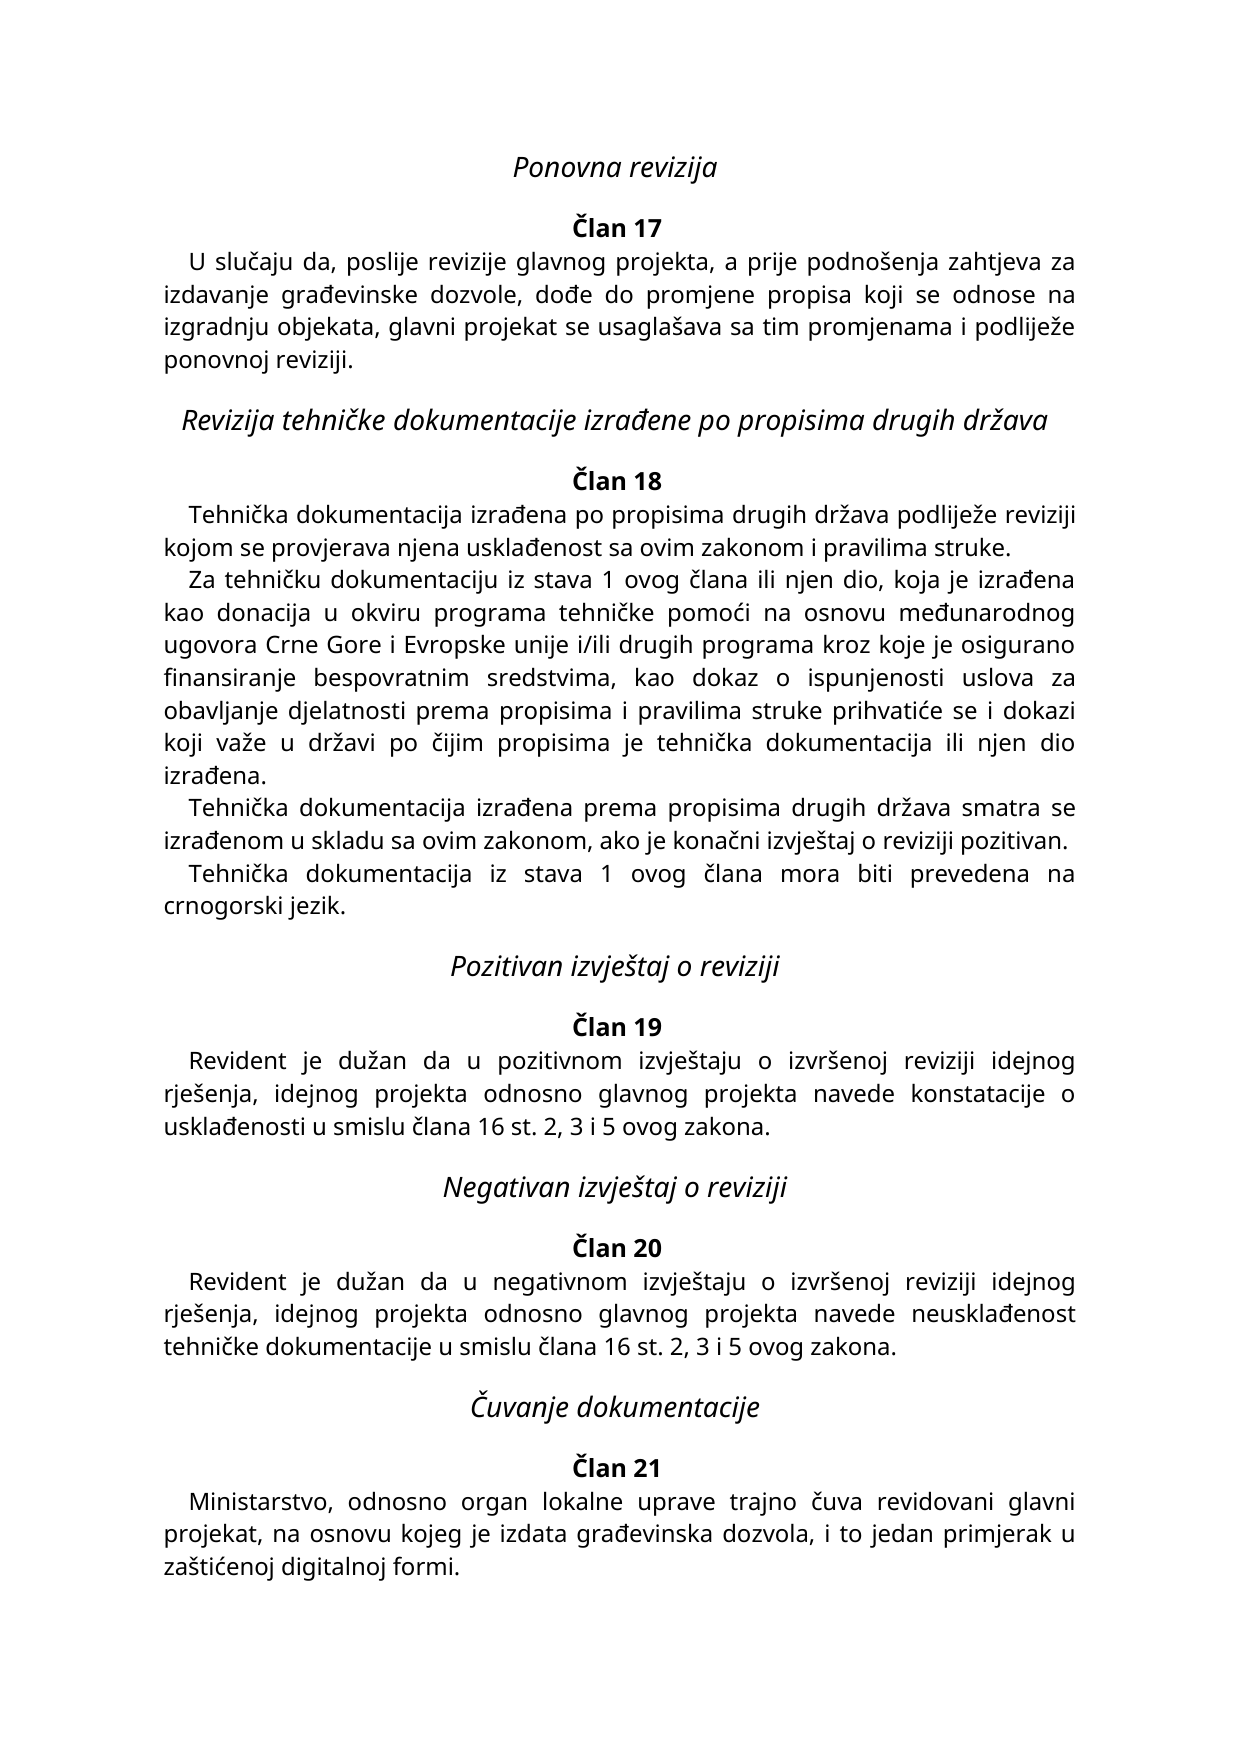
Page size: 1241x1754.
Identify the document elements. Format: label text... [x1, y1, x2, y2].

text Čuvanje dokumentacije [148, 1387, 1093, 1425]
text Revident je dužan da u negativnom izvještaju o izvršenoj reviziji idejnog rješenja, idejnog projekta odnosno glavnog projekta navede neusklađenost tehničke dokumentacije u smislu člana 16 st. 2, 3 i 5 ovog zakona. [163, 1264, 1077, 1362]
text Negativan izvještaj o reviziji [148, 1167, 1093, 1205]
text Revizija tehničke dokumentacije izrađene po propisima drugih država [148, 400, 1093, 439]
text Član 19 [148, 1010, 1093, 1044]
text Član 18 [148, 464, 1093, 498]
text Ponovna revizija [148, 148, 1093, 186]
text Član 17 [148, 211, 1093, 245]
text Član 21 [148, 1450, 1093, 1484]
text Tehnička dokumentacija izrađena po propisima drugih država podliježe reviziji kojom se provjerava njena usklađenost sa ovim zakonom i pravilima struke. [163, 498, 1077, 563]
text Tehnička dokumentacija iz stava 1 ovog člana mora biti prevedena na crnogorski jezik. [163, 856, 1077, 922]
text Revident je dužan da u pozitivnom izvještaju o izvršenoj reviziji idejnog rješenja, idejnog projekta odnosno glavnog projekta navede konstatacije o usklađenosti u smislu člana 16 st. 2, 3 i 5 ovog zakona. [163, 1044, 1077, 1142]
text Član 20 [148, 1230, 1093, 1264]
text Za tehničku dokumentaciju iz stava 1 ovog člana ili njen dio, koja je izrađena kao donacija u okviru programa tehničke pomoći na osnovu međunarodnog ugovora Crne Gore i Evropske unije i/ili drugih programa kroz koje je osigurano finansiranje bespovratnim sredstvima, kao dokaz o ispunjenosti uslova za obavljanje djelatnosti prema propisima i pravilima struke prihvatiće se i dokazi koji važe u državi po čijim propisima je tehnička dokumentacija ili njen dio izrađena. [163, 563, 1077, 791]
text Tehnička dokumentacija izrađena prema propisima drugih država smatra se izrađenom u skladu sa ovim zakonom, ako je konačni izvještaj o reviziji pozitivan. [163, 791, 1077, 856]
text Pozitivan izvještaj o reviziji [148, 947, 1093, 985]
text Ministarstvo, odnosno organ lokalne uprave trajno čuva revidovani glavni projekat, na osnovu kojeg je izdata građevinska dozvola, i to jedan primjerak u zaštićenoj digitalnoj formi. [163, 1484, 1077, 1582]
text U slučaju da, poslije revizije glavnog projekta, a prije podnošenja zahtjeva za izdavanje građevinske dozvole, dođe do promjene propisa koji se odnose na izgradnju objekata, glavni projekat se usaglašava sa tim promjenama i podliježe ponovnoj reviziji. [163, 245, 1077, 375]
